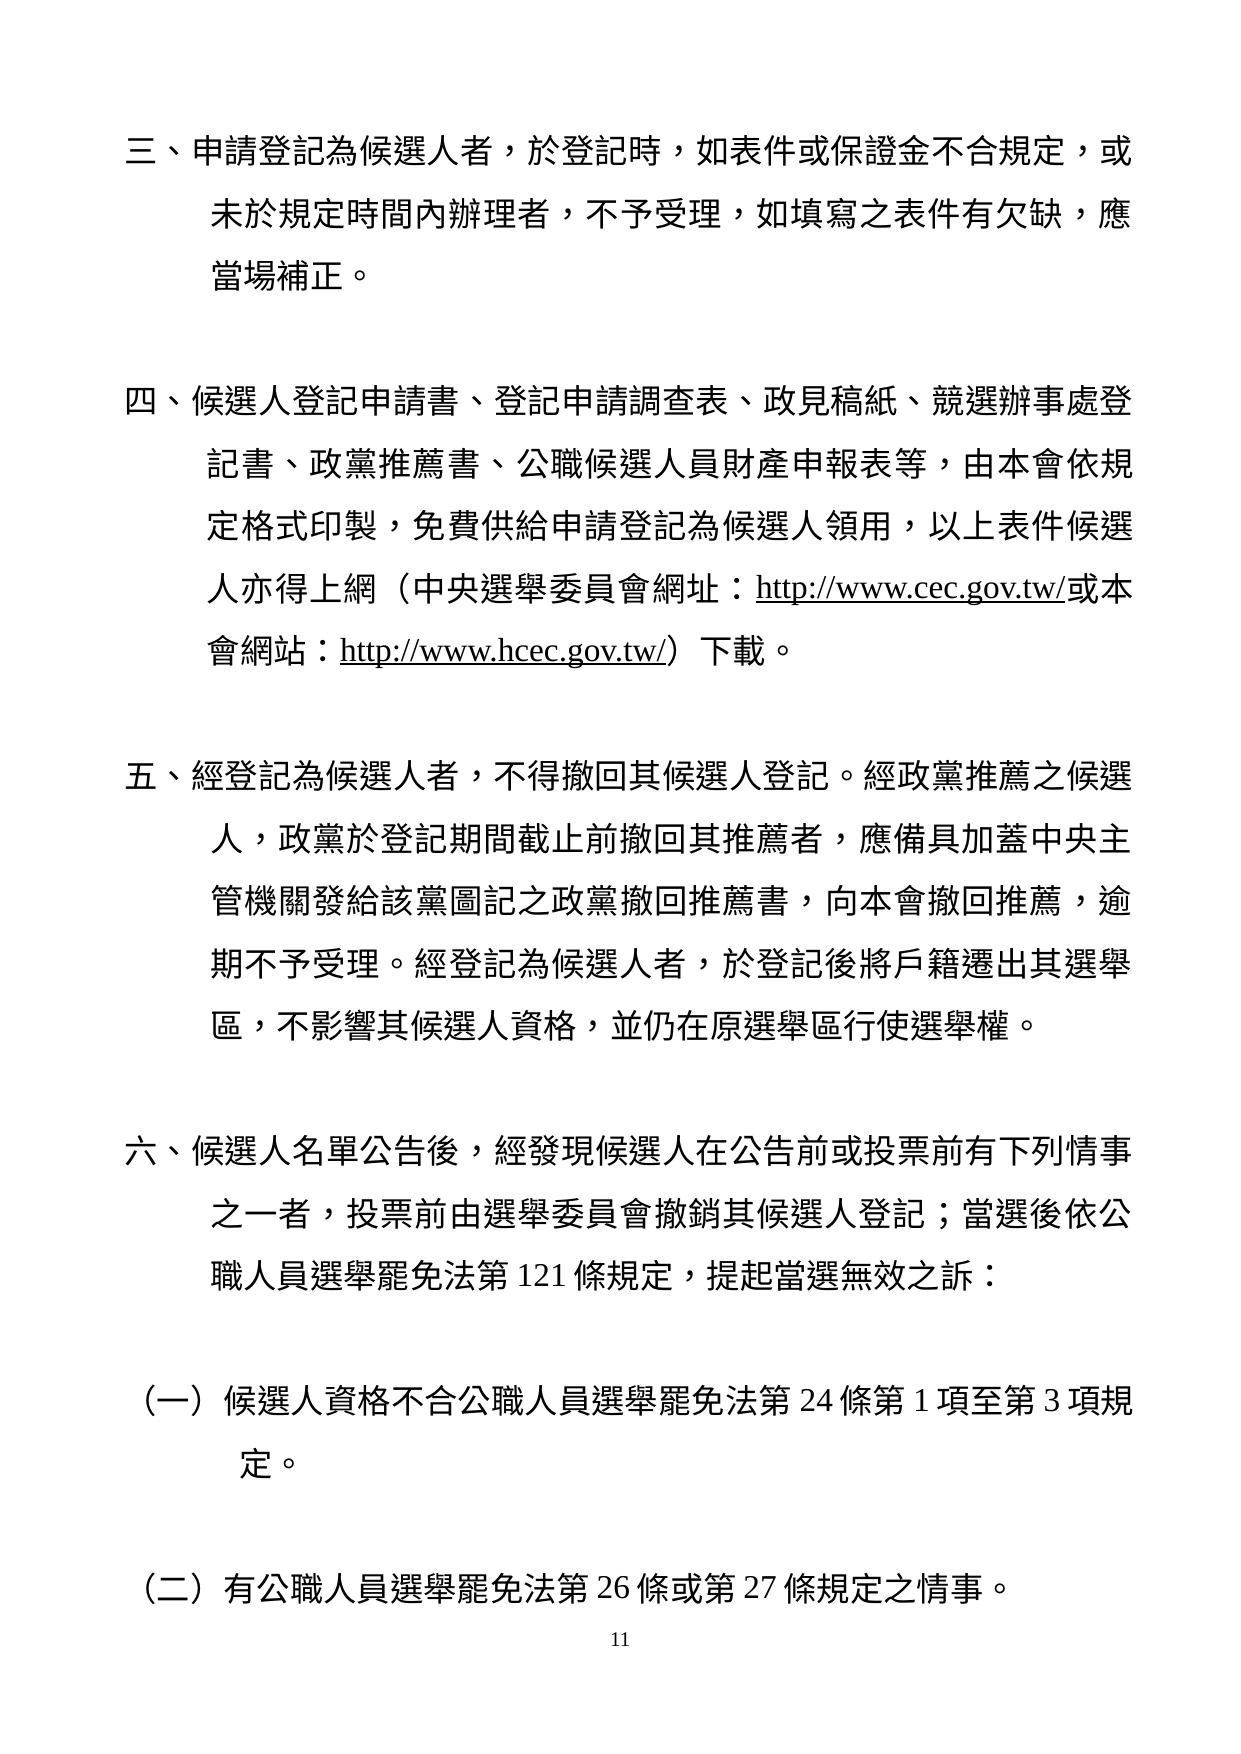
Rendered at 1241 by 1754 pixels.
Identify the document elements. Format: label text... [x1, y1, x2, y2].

text 五、經登記為候選人者，不得撤回其候選人登記。經政黨推薦之候選人，政黨於登記期間截止前撤回其推薦者，應備具加蓋中央主管機關發給該黨圖記之政黨撤回推薦書，向本會撤回推薦，逾期不予受理。經登記為候選人者，於登記後將戶籍遷出其選舉區，不影響其候選人資格，並仍在原選舉區行使選舉權。 [106, 733, 1134, 1045]
text 四、候選人登記申請書、登記申請調查表、政見稿紙、競選辦事處登記書、政黨推薦書、公職候選人員財產申報表等，由本會依規定格式印製，免費供給申請登記為候選人領用，以上表件候選人亦得上網（中央選舉委員會網址：http://www.cec.gov.tw/或本會網站：http://www.hcec.gov.tw/）下載。 [106, 358, 1134, 670]
text 六、候選人名單公告後，經發現候選人在公告前或投票前有下列情事之一者，投票前由選舉委員會撤銷其候選人登記；當選後依公職人員選舉罷免法第121條規定，提起當選無效之訴： [106, 1108, 1134, 1295]
text （一）候選人資格不合公職人員選舉罷免法第24條第1項至第3項規定。 [106, 1358, 1134, 1483]
text 三、申請登記為候選人者，於登記時，如表件或保證金不合規定，或 未於規定時間內辦理者，不予受理，如填寫之表件有欠缺，應當場補正。 [106, 108, 1134, 295]
text （二）有公職人員選舉罷免法第26條或第27條規定之情事。 [106, 1545, 1134, 1608]
